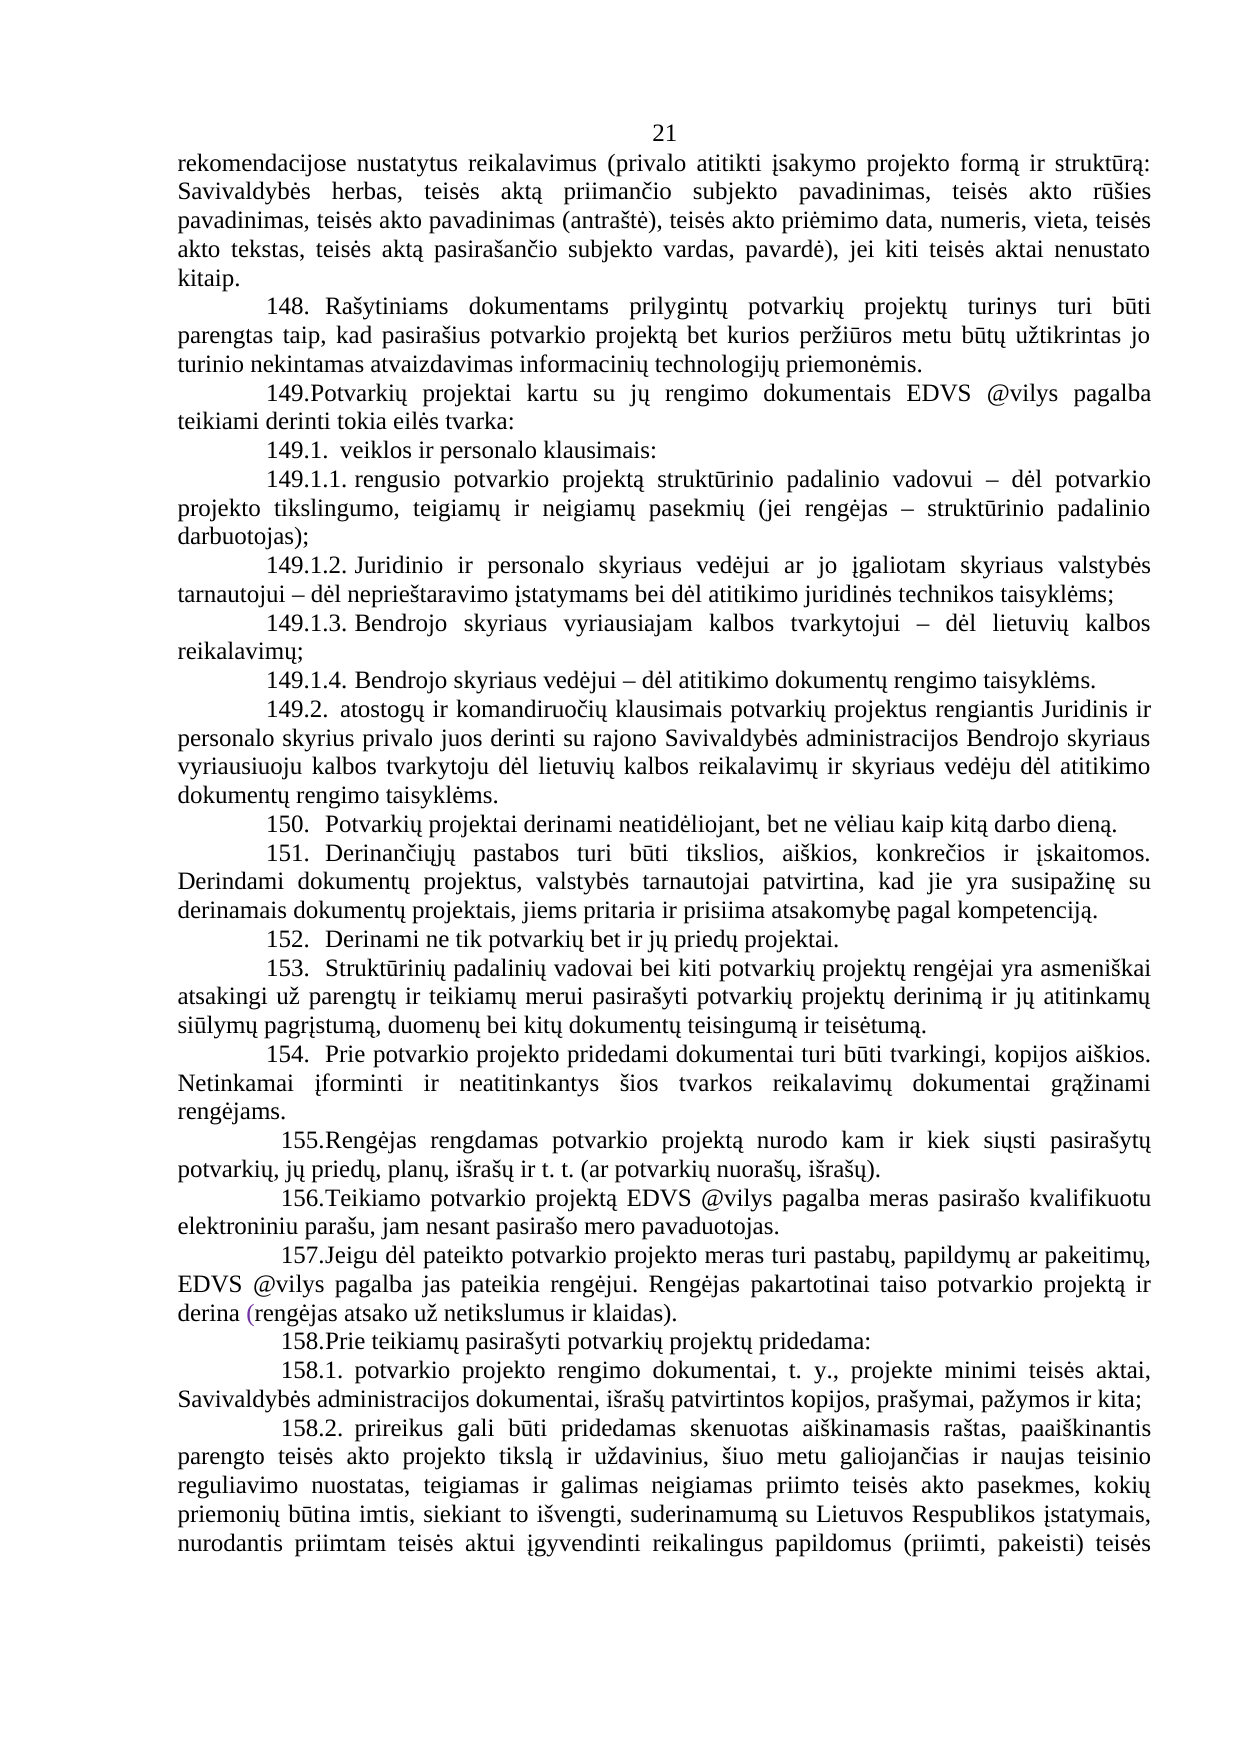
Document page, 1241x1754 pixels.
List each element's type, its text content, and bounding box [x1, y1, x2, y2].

text 152. Derinami ne tik potvarkių bet ir jų priedų projektai. [177, 924, 1152, 953]
text 148. Rašytiniams dokumentams prilygintų potvarkių projektų turinys turi būti parengtas taip, kad pasirašius potvarkio projektą bet kurios peržiūros metu būtų užtikrintas jo turinio nekintamas atvaizdavimas informacinių technologijų priemonėmis. [177, 291, 1152, 378]
text 149.1. veiklos ir personalo klausimais: [177, 435, 1152, 464]
text 157. Jeigu dėl pateikto potvarkio projekto meras turi pastabų, papildymų ar pakeitimų, EDVS @vilys pagalba jas pateikia rengėjui. Rengėjas pakartotinai taiso potvarkio projektą ir derina (rengėjas atsako už netikslumus ir klaidas). [177, 1240, 1152, 1326]
text 158.1. potvarkio projekto rengimo dokumentai, t. y., projekte minimi teisės aktai, Savivaldybės administracijos dokumentai, išrašų patvirtintos kopijos, prašymai, pažymos ir kita; [177, 1355, 1152, 1413]
text 158. Prie teikiamų pasirašyti potvarkių projektų pridedama: [177, 1326, 1152, 1355]
text 156. Teikiamo potvarkio projektą EDVS @vilys pagalba meras pasirašo kvalifikuotu elektroniniu parašu, jam nesant pasirašo mero pavaduotojas. [177, 1183, 1152, 1240]
text 150. Potvarkių projektai derinami neatidėliojant, bet ne vėliau kaip kitą darbo dieną. [177, 809, 1152, 838]
text 149.1.3. Bendrojo skyriaus vyriausiajam kalbos tvarkytojui – dėl lietuvių kalbos reikalavimų; [177, 608, 1152, 665]
text 149.1.1. rengusio potvarkio projektą struktūrinio padalinio vadovui – dėl potvarkio projekto tikslingumo, teigiamų ir neigiamų pasekmių (jei rengėjas – struktūrinio padalinio darbuotojas); [177, 464, 1152, 550]
text 154. Prie potvarkio projekto pridedami dokumentai turi būti tvarkingi, kopijos aiškios. Netinkamai įforminti ir neatitinkantys šios tvarkos reikalavimų dokumentai grąžinami rengėjams. [177, 1039, 1152, 1125]
text 155. Rengėjas rengdamas potvarkio projektą nurodo kam ir kiek siųsti pasirašytų potvarkių, jų priedų, planų, išrašų ir t. t. (ar potvarkių nuorašų, išrašų). [177, 1125, 1152, 1183]
text 149.2. atostogų ir komandiruočių klausimais potvarkių projektus rengiantis Juridinis ir personalo skyrius privalo juos derinti su rajono Savivaldybės administracijos Bendrojo skyriaus vyriausiuoju kalbos tvarkytoju dėl lietuvių kalbos reikalavimų ir skyriaus vedėju dėl atitikimo dokumentų rengimo taisyklėms. [177, 694, 1152, 809]
text 158.2. prireikus gali būti pridedamas skenuotas aiškinamasis raštas, paaiškinantis parengto teisės akto projekto tikslą ir uždavinius, šiuo metu galiojančias ir naujas teisinio reguliavimo nuostatas, teigiamas ir galimas neigiamas priimto teisės akto pasekmes, kokių priemonių būtina imtis, siekiant to išvengti, suderinamumą su Lietuvos Respublikos įstatymais, nurodantis priimtam teisės aktui įgyvendinti reikalingus papildomus (priimti, pakeisti) teisės [177, 1413, 1152, 1556]
text 151. Derinančiųjų pastabos turi būti tikslios, aiškios, konkrečios ir įskaitomos. Derindami dokumentų projektus, valstybės tarnautojai patvirtina, kad jie yra susipažinę su derinamais dokumentų projektais, jiems pritaria ir prisiima atsakomybę pagal kompetenciją. [177, 838, 1152, 924]
text 149. Potvarkių projektai kartu su jų rengimo dokumentais EDVS @vilys pagalba teikiami derinti tokia eilės tvarka: [177, 378, 1152, 435]
text 149.1.4. Bendrojo skyriaus vedėjui – dėl atitikimo dokumentų rengimo taisyklėms. [177, 665, 1152, 694]
text 153. Struktūrinių padalinių vadovai bei kiti potvarkių projektų rengėjai yra asmeniškai atsakingi už parengtų ir teikiamų merui pasirašyti potvarkių projektų derinimą ir jų atitinkamų siūlymų pagrįstumą, duomenų bei kitų dokumentų teisingumą ir teisėtumą. [177, 953, 1152, 1039]
text 149.1.2. Juridinio ir personalo skyriaus vedėjui ar jo įgaliotam skyriaus valstybės tarnautojui – dėl neprieštaravimo įstatymams bei dėl atitikimo juridinės technikos taisyklėms; [177, 550, 1152, 608]
text rekomendacijose nustatytus reikalavimus (privalo atitikti įsakymo projekto formą ir struktūrą: Savivaldybės herbas, teisės aktą priimančio subjekto pavadinimas, teisės akto rūšies pavadinimas, teisės akto pavadinimas (antraštė), teisės akto priėmimo data, numeris, vieta, teisės akto tekstas, teisės aktą pasirašančio subjekto vardas, pavardė), jei kiti teisės aktai nenustato kitaip. [177, 148, 1152, 291]
